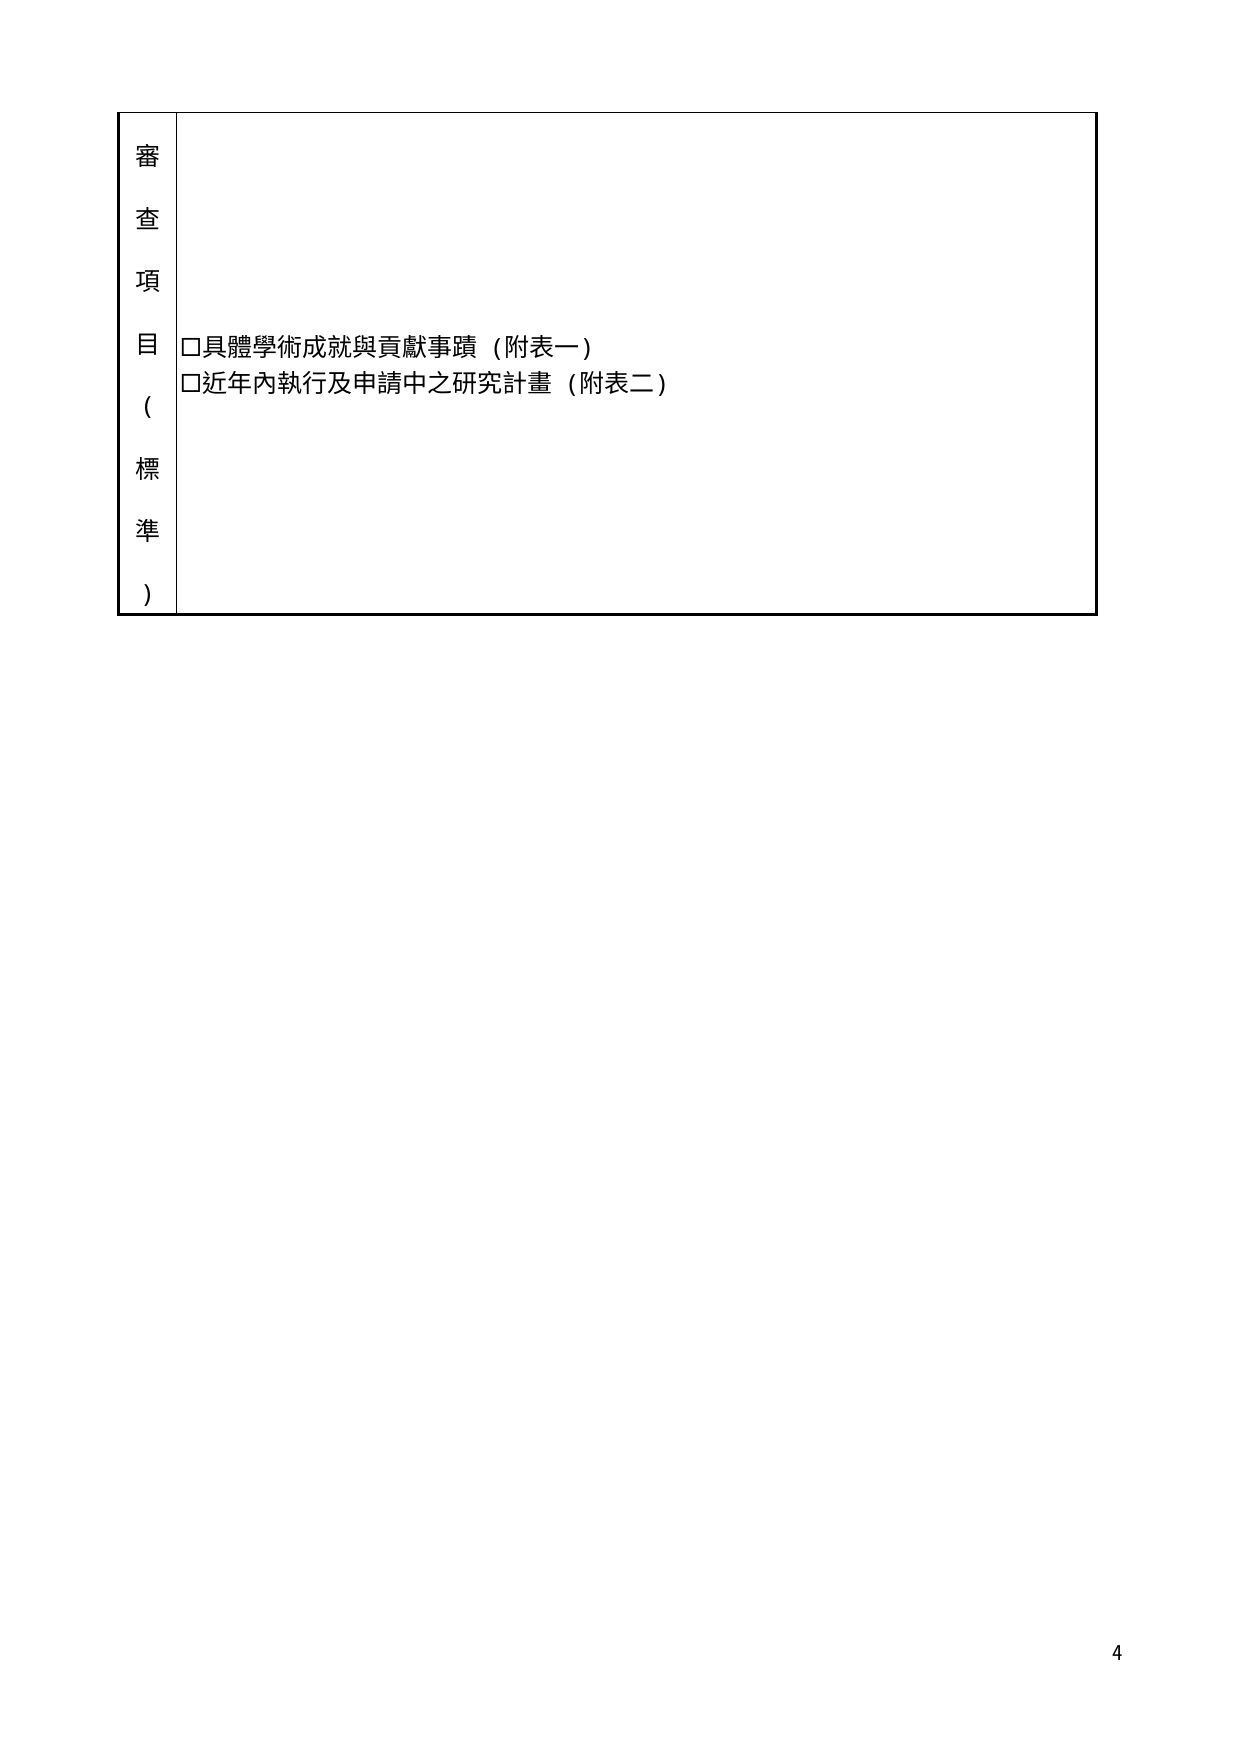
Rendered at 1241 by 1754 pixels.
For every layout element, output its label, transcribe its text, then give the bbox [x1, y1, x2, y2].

table_cell 具體學術成就與貢獻事蹟 (附表一) 近年內執行及申請中之研究計畫 (附表二) [177, 113, 1095, 613]
table_cell 審查項目(標準) [120, 113, 176, 613]
